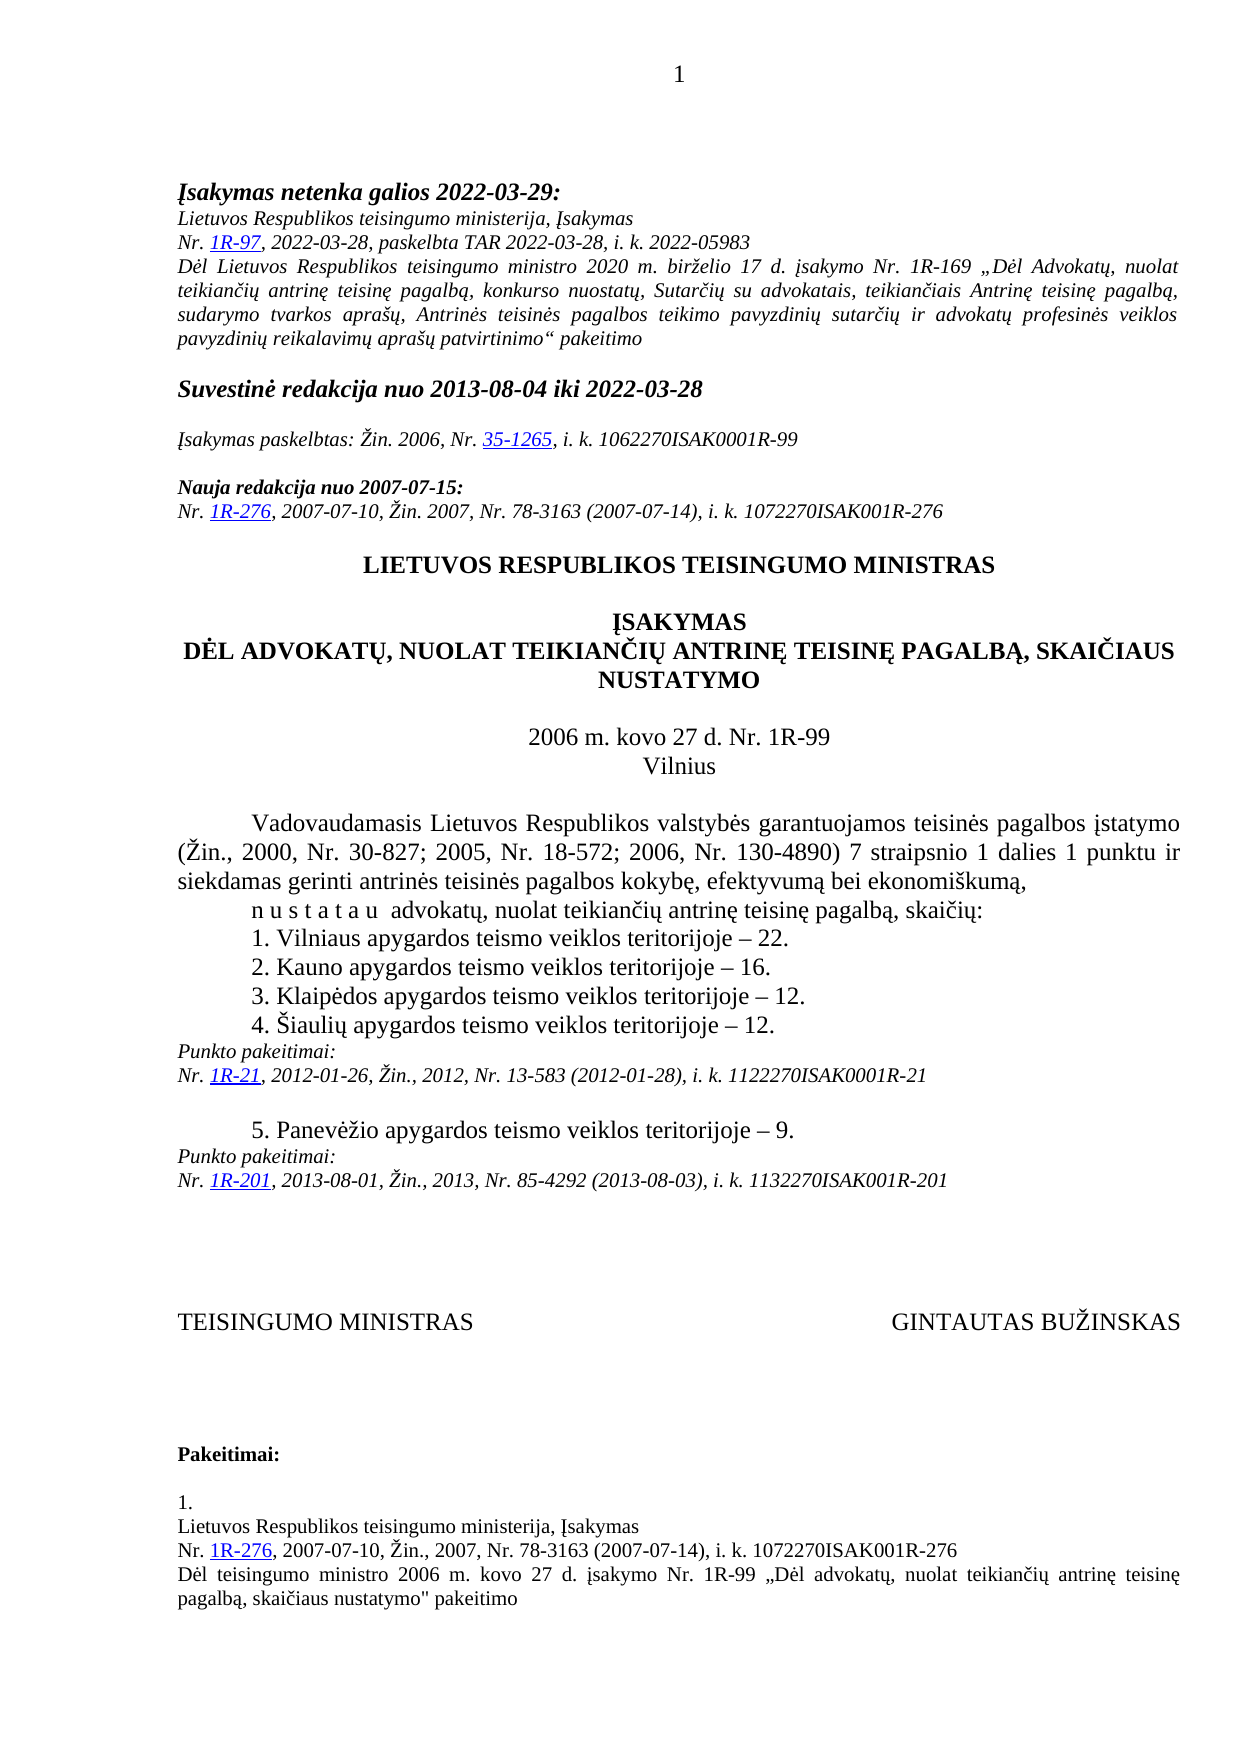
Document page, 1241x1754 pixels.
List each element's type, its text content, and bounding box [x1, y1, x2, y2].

text 2. Kauno apygardos teismo veiklos teritorijoje – 16. [177, 952, 1181, 981]
text Dėl Lietuvos Respublikos teisingumo ministro 2020 m. birželio 17 d. įsakymo Nr. 1R-169 „Dėl Advokatų, nuolat teikiančių antrinę teisinę pagalbą, konkurso nuostatų, Sutarčių su advokatais, teikiančiais Antrinę teisinę pagalbą, sudarymo tvarkos aprašų, Antrinės teisinės pagalbos teikimo pavyzdinių sutarčių ir advokatų profesinės veiklos pavyzdinių reikalavimų aprašų patvirtinimo“ pakeitimo [177, 254, 1181, 350]
text 2006 m. kovo 27 d. Nr. 1R-99 [177, 722, 1181, 751]
text Įsakymas paskelbtas: Žin. 2006, Nr. 35-1265, i. k. 1062270ISAK0001R-99 [177, 427, 1181, 451]
text Nr. 1R-97, 2022-03-28, paskelbta TAR 2022-03-28, i. k. 2022-05983 [177, 230, 1181, 254]
text Nr. 1R-21, 2012-01-26, Žin., 2012, Nr. 13-583 (2012-01-28), i. k. 1122270ISAK0001R-21 [177, 1063, 1181, 1087]
text 1. Vilniaus apygardos teismo veiklos teritorijoje – 22. [177, 923, 1181, 952]
text Nauja redakcija nuo 2007-07-15: [177, 475, 1181, 499]
text nustatau advokatų, nuolat teikiančių antrinę teisinę pagalbą, skaičių: [177, 895, 1181, 923]
text Vadovaudamasis Lietuvos Respublikos valstybės garantuojamos teisinės pagalbos įstatymo (Žin., 2000, Nr. 30-827; 2005, Nr. 18-572; 2006, Nr. 130-4890) 7 straipsnio 1 dalies 1 punktu ir siekdamas gerinti antrinės teisinės pagalbos kokybę, efektyvumą bei ekonomiškumą, [177, 808, 1181, 895]
text 1. [177, 1490, 1181, 1514]
text Nr. 1R-201, 2013-08-01, Žin., 2013, Nr. 85-4292 (2013-08-03), i. k. 1132270ISAK001R-201 [177, 1168, 1181, 1192]
text Nr. 1R-276, 2007-07-10, Žin. 2007, Nr. 78-3163 (2007-07-14), i. k. 1072270ISAK001R-276 [177, 499, 1181, 523]
text Dėl teisingumo ministro 2006 m. kovo 27 d. įsakymo Nr. 1R-99 „Dėl advokatų, nuolat teikiančių antrinę teisinę pagalbą, skaičiaus nustatymo" pakeitimo [177, 1562, 1181, 1610]
text LIETUVOS RESPUBLIKOS TEISINGUMO MINISTRAS [177, 550, 1181, 578]
text Lietuvos Respublikos teisingumo ministerija, Įsakymas [177, 1514, 1181, 1538]
text Punkto pakeitimai: [177, 1144, 1181, 1168]
text Punkto pakeitimai: [177, 1038, 1181, 1063]
text Pakeitimai: [177, 1442, 1181, 1466]
text Nr. 1R-276, 2007-07-10, Žin., 2007, Nr. 78-3163 (2007-07-14), i. k. 1072270ISAK001R-276 [177, 1538, 1181, 1562]
text 4. Šiaulių apygardos teismo veiklos teritorijoje – 12. [177, 1010, 1181, 1038]
text 5. Panevėžio apygardos teismo veiklos teritorijoje – 9. [177, 1115, 1181, 1144]
text 3. Klaipėdos apygardos teismo veiklos teritorijoje – 12. [177, 981, 1181, 1010]
text Vilnius [177, 751, 1181, 780]
text Suvestinė redakcija nuo 2013-08-04 iki 2022-03-28 [177, 374, 1181, 403]
text TEISINGUMO MINISTRAS GINTAUTAS BUŽINSKAS [177, 1307, 1181, 1336]
text Įsakymas netenka galios 2022-03-29: [177, 177, 1181, 206]
text ĮSAKYMAS [177, 607, 1181, 636]
text DĖL ADVOKATŲ, NUOLAT TEIKIANČIŲ ANTRINĘ TEISINĘ PAGALBĄ, SKAIČIAUS NUSTATYMO [177, 636, 1181, 693]
text Lietuvos Respublikos teisingumo ministerija, Įsakymas [177, 206, 1181, 230]
